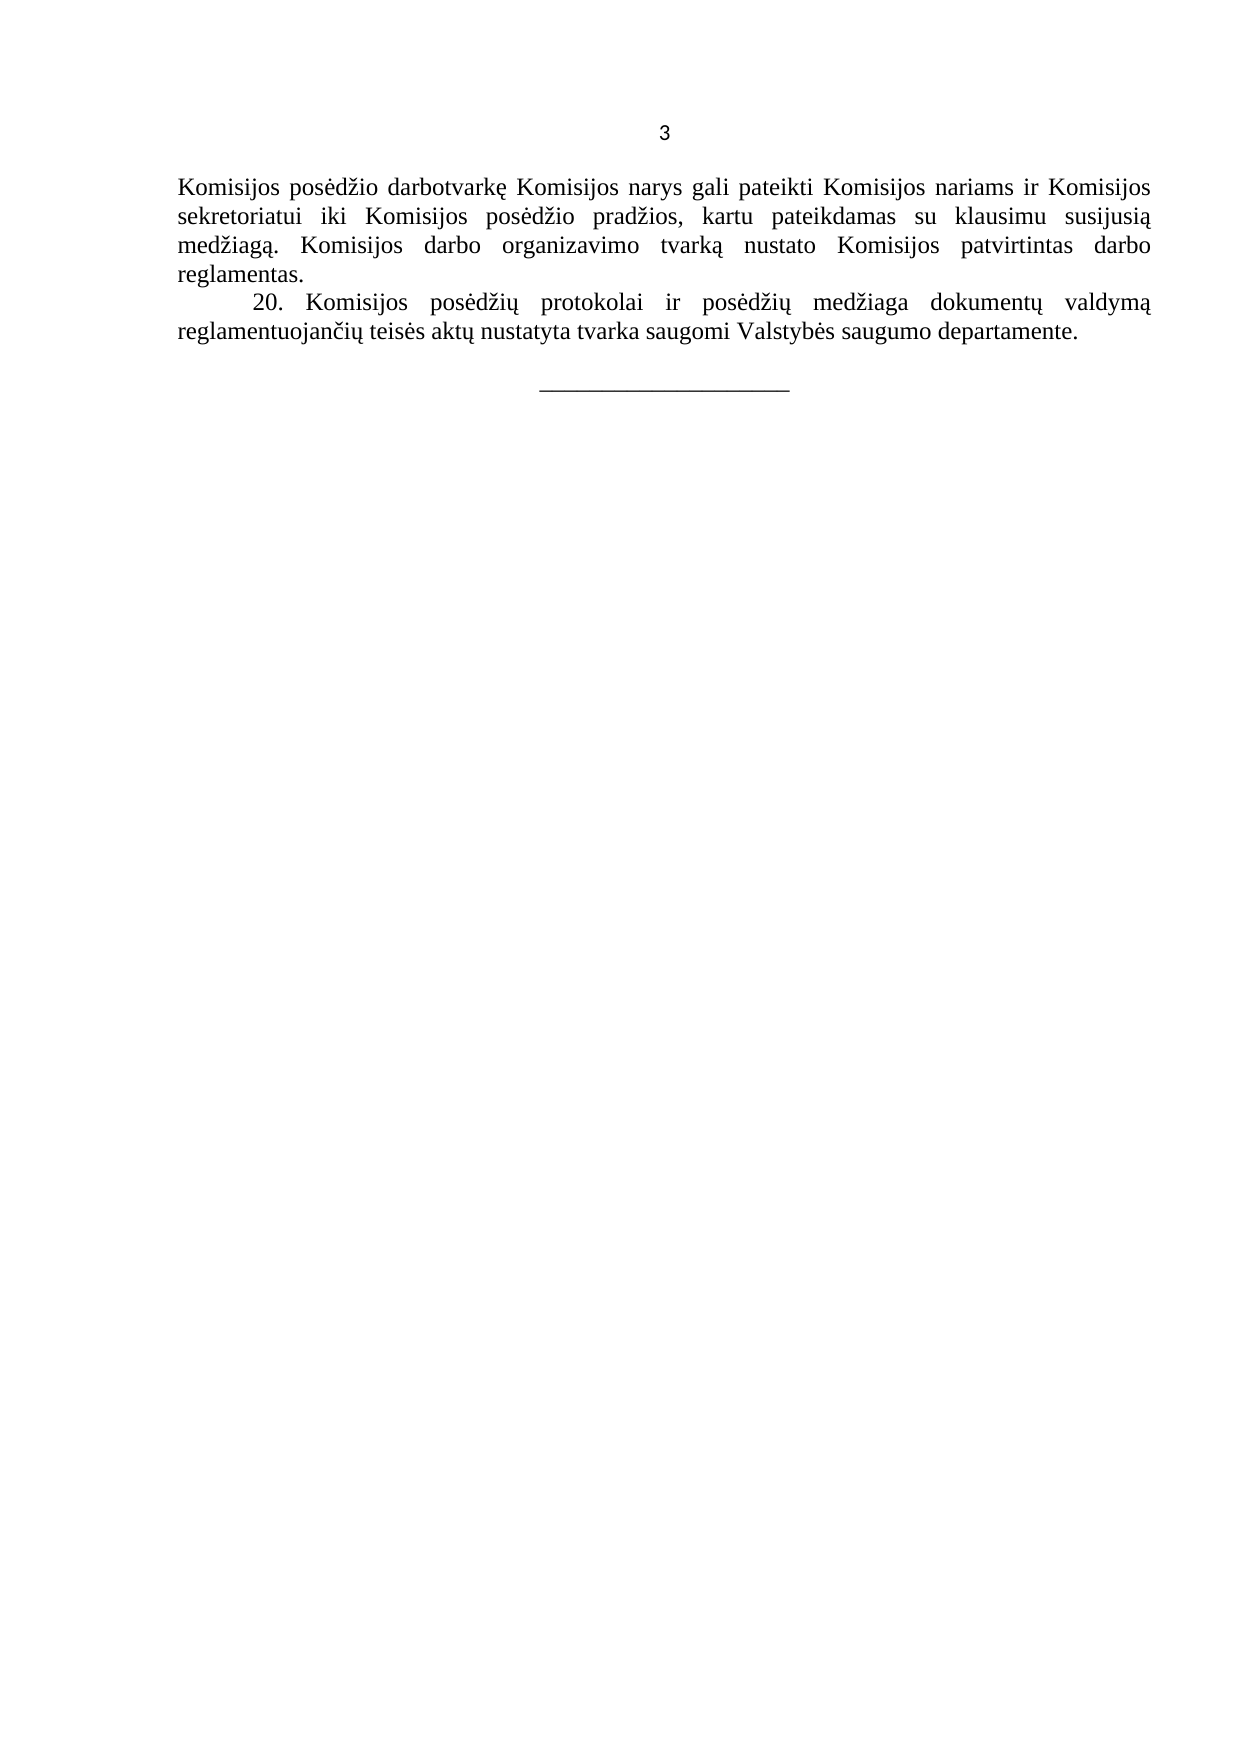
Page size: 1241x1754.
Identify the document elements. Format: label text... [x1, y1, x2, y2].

text –––––––––––––––––––– [177, 374, 1152, 402]
text 20. Komisijos posėdžių protokolai ir posėdžių medžiaga dokumentų valdymą reglamentuojančių teisės aktų nustatyta tvarka saugomi Valstybės saugumo departamente. [177, 287, 1152, 345]
text Komisijos posėdžio darbotvarkę Komisijos narys gali pateikti Komisijos nariams ir Komisijos sekretoriatui iki Komisijos posėdžio pradžios, kartu pateikdamas su klausimu susijusią medžiagą. Komisijos darbo organizavimo tvarką nustato Komisijos patvirtintas darbo reglamentas. [177, 172, 1152, 287]
